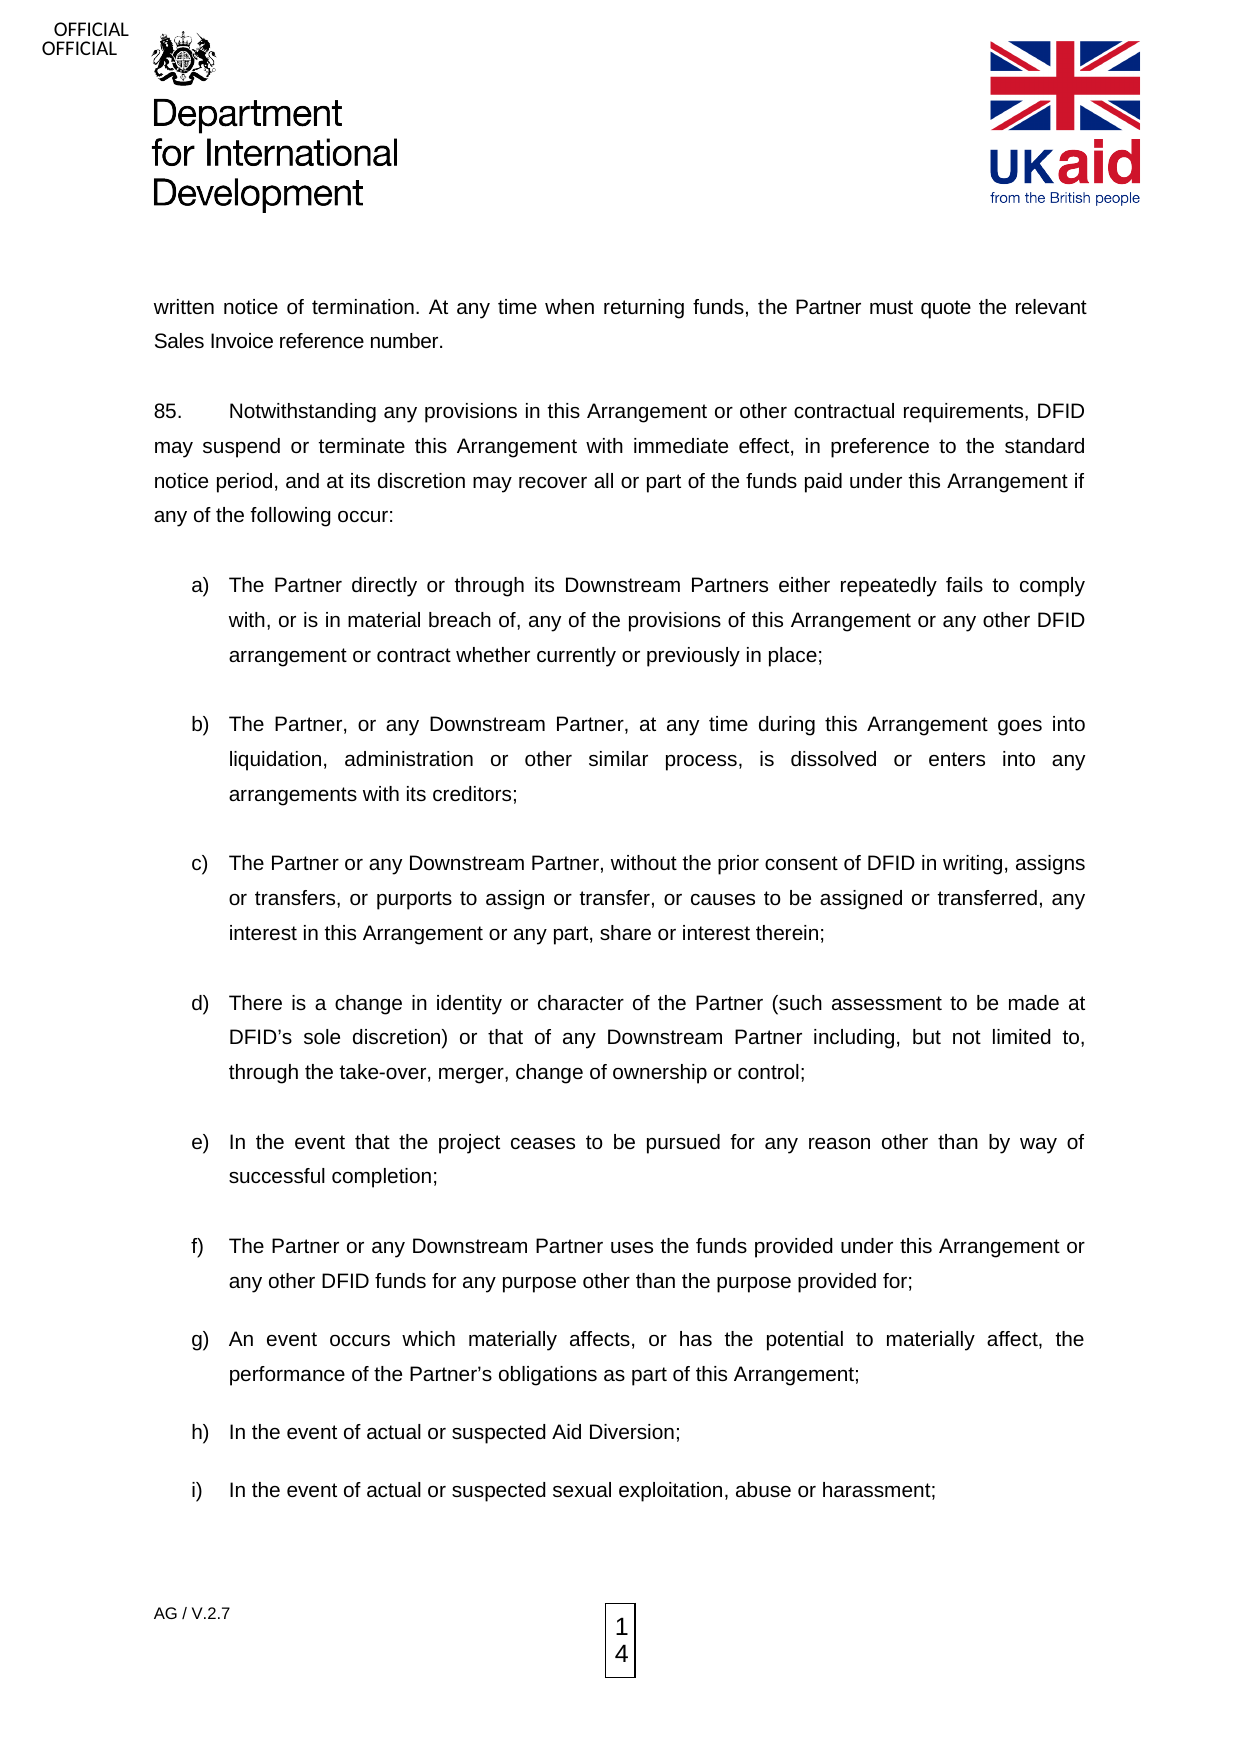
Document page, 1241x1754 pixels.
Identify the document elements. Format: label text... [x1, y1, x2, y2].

picture [146, 31, 397, 213]
picture [963, 14, 1167, 230]
list The Partner directly or through its Downstream Partners either repeatedly fails to comply with, or is in material breach of, any of the provisions of this Arrangement or any other DFID arrangement or contract whether currently or previously in place; [191, 574, 1087, 666]
list There is a change in identity or character of the Partner (such assessment to be made at DFID’s sole discretion) or that of any Downstream Partner including, but not limited to, through the take-over, merger, change of ownership or control; [191, 991, 1087, 1084]
list The Partner or any Downstream Partner, without the prior consent of DFID in writing, assigns or transfers, or purports to assign or transfer, or causes to be assigned or transferred, any interest in this Arrangement or any part, share or interest therein; [191, 852, 1087, 945]
list In the event of actual or suspected Aid Diversion; [191, 1420, 1087, 1443]
list Notwithstanding any provisions in this Arrangement or other contractual requirements, DFID may suspend or terminate this Arrangement with immediate effect, in preference to the standard notice period, and at its discretion may recover all or part of the funds paid under this Arrangement if any of the following occur: [153, 400, 1087, 527]
list An event occurs which materially affects, or has the potential to materially affect, the performance of the Partner’s obligations as part of this Arrangement; [191, 1327, 1087, 1386]
list The Partner, or any Downstream Partner, at any time during this Arrangement goes into liquidation, administration or other similar process, is dissolved or enters into any arrangements with its creditors; [191, 713, 1087, 806]
list written notice of termination. At any time when returning funds, the Partner must quote the relevant Sales Invoice reference number. [153, 295, 1087, 353]
list In the event of actual or suspected sexual exploitation, abuse or harassment; [191, 1478, 1087, 1502]
list In the event that the project ceases to be pursued for any reason other than by way of successful completion; [191, 1130, 1087, 1188]
list The Partner or any Downstream Partner uses the funds provided under this Arrangement or any other DFID funds for any purpose other than the purpose provided for; [191, 1235, 1087, 1293]
